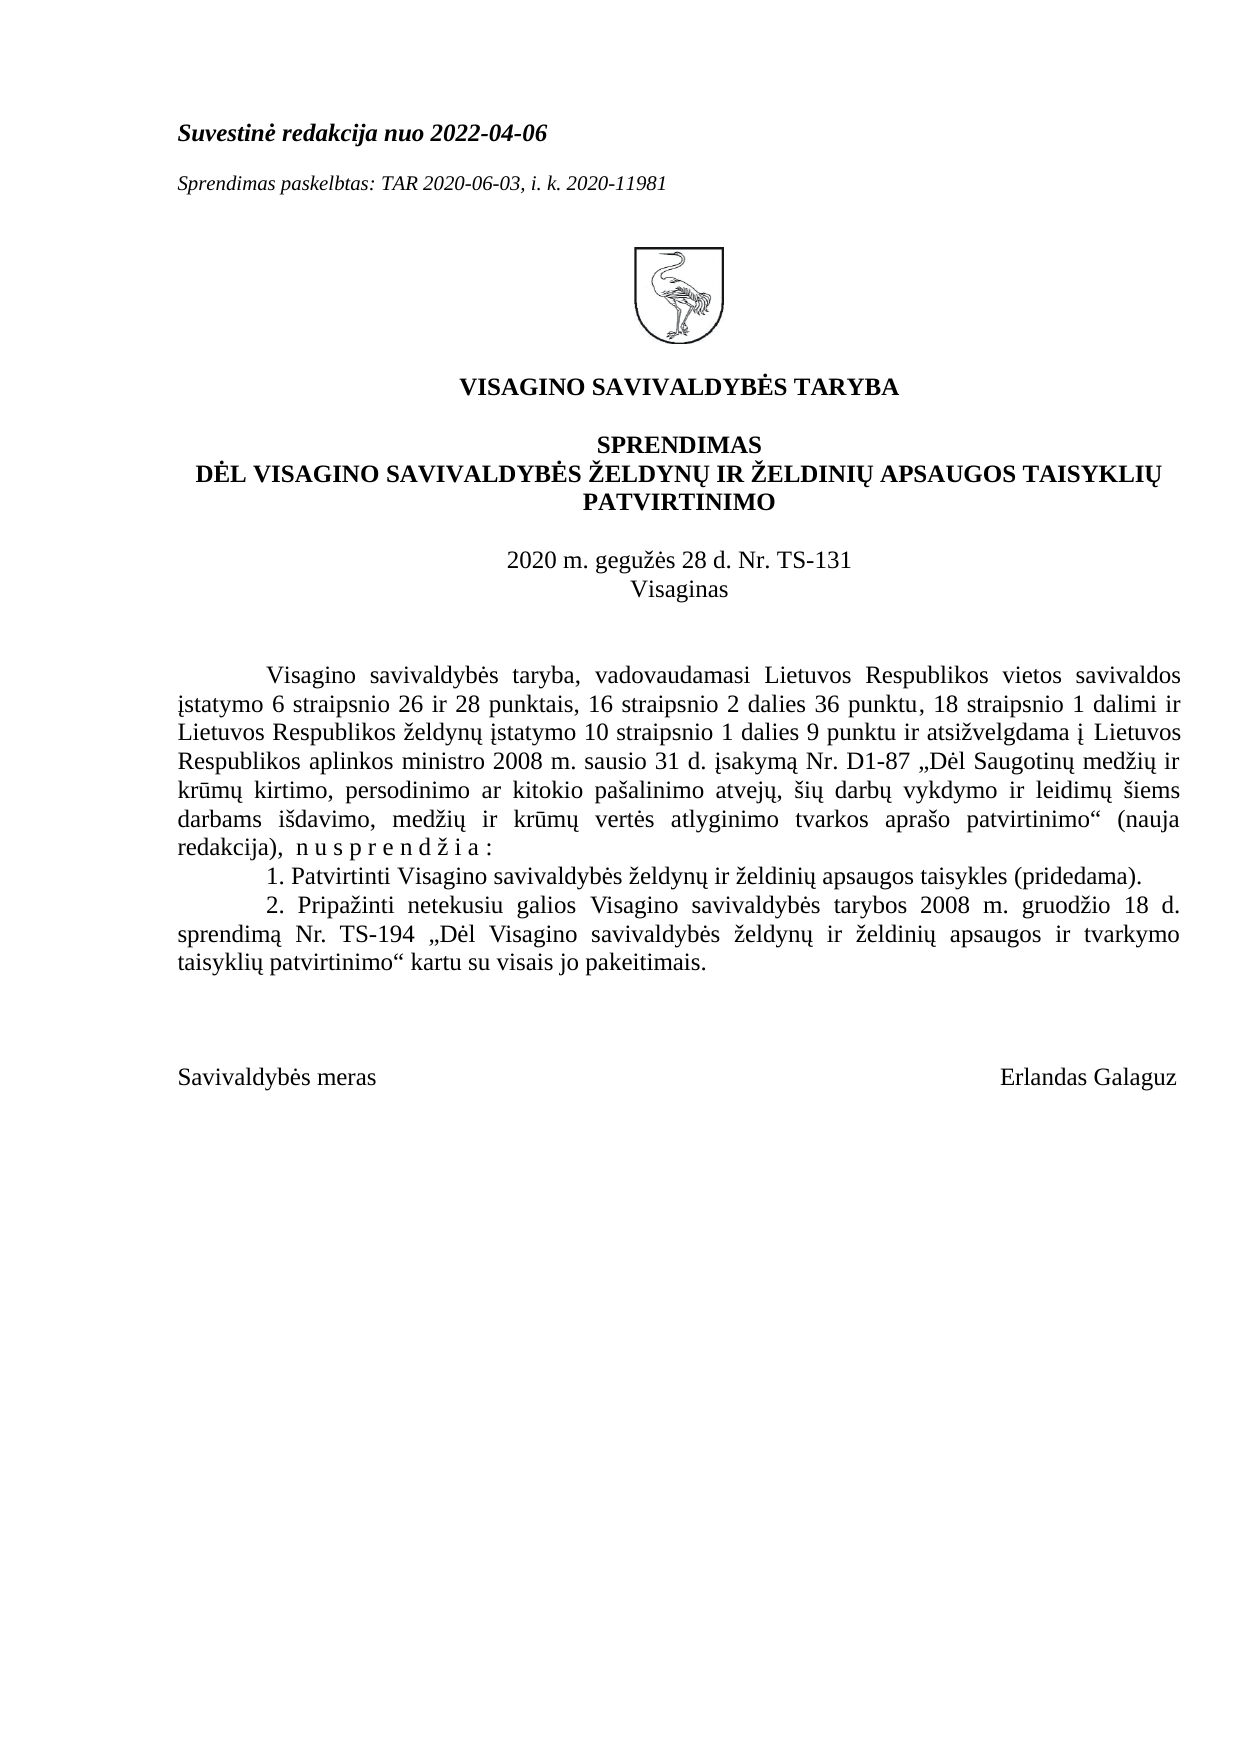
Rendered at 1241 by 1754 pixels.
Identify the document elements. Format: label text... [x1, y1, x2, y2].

text DĖL VISAGINO SAVIVALDYBĖS ŽELDYNŲ IR ŽELDINIŲ APSAUGOS TAISYKLIŲ PATVIRTINIMO [177, 459, 1181, 516]
text Visaginas [177, 574, 1181, 602]
text Savivaldybės meras Erlandas Galaguz [177, 1062, 1181, 1091]
text sprendimas [177, 430, 1181, 459]
text 1. Patvirtinti Visagino savivaldybės želdynų ir želdinių apsaugos taisykles (pridedama). [177, 861, 1181, 890]
text 2020 m. gegužės 28 d. Nr. TS-131 [177, 545, 1181, 574]
text 2. Pripažinti netekusiu galios Visagino savivaldybės tarybos 2008 m. gruodžio 18 d. sprendimą Nr. TS-194 „Dėl Visagino savivaldybės želdynų ir želdinių apsaugos ir tvarkymo taisyklių patvirtinimo“ kartu su visais jo pakeitimais. [177, 890, 1181, 976]
text Visagino savivaldybės taryba, vadovaudamasi Lietuvos Respublikos vietos savivaldos įstatymo 6 straipsnio 26 ir 28 punktais, 16 straipsnio 2 dalies 36 punktu, 18 straipsnio 1 dalimi ir Lietuvos Respublikos želdynų įstatymo 10 straipsnio 1 dalies 9 punktu ir atsižvelgdama į Lietuvos Respublikos aplinkos ministro 2008 m. sausio 31 d. įsakymą Nr. D1-87 „Dėl Saugotinų medžių ir krūmų kirtimo, persodinimo ar kitokio pašalinimo atvejų, šių darbų vykdymo ir leidimų šiems darbams išdavimo, medžių ir krūmų vertės atlyginimo tvarkos aprašo patvirtinimo“ (nauja redakcija), nusprendžia: [177, 660, 1181, 861]
text Sprendimas paskelbtas: TAR 2020-06-03, i. k. 2020-11981 [177, 171, 1181, 195]
text Suvestinė redakcija nuo 2022-04-06 [177, 118, 1181, 147]
text Visagino savivaldybės taryba [177, 372, 1181, 401]
